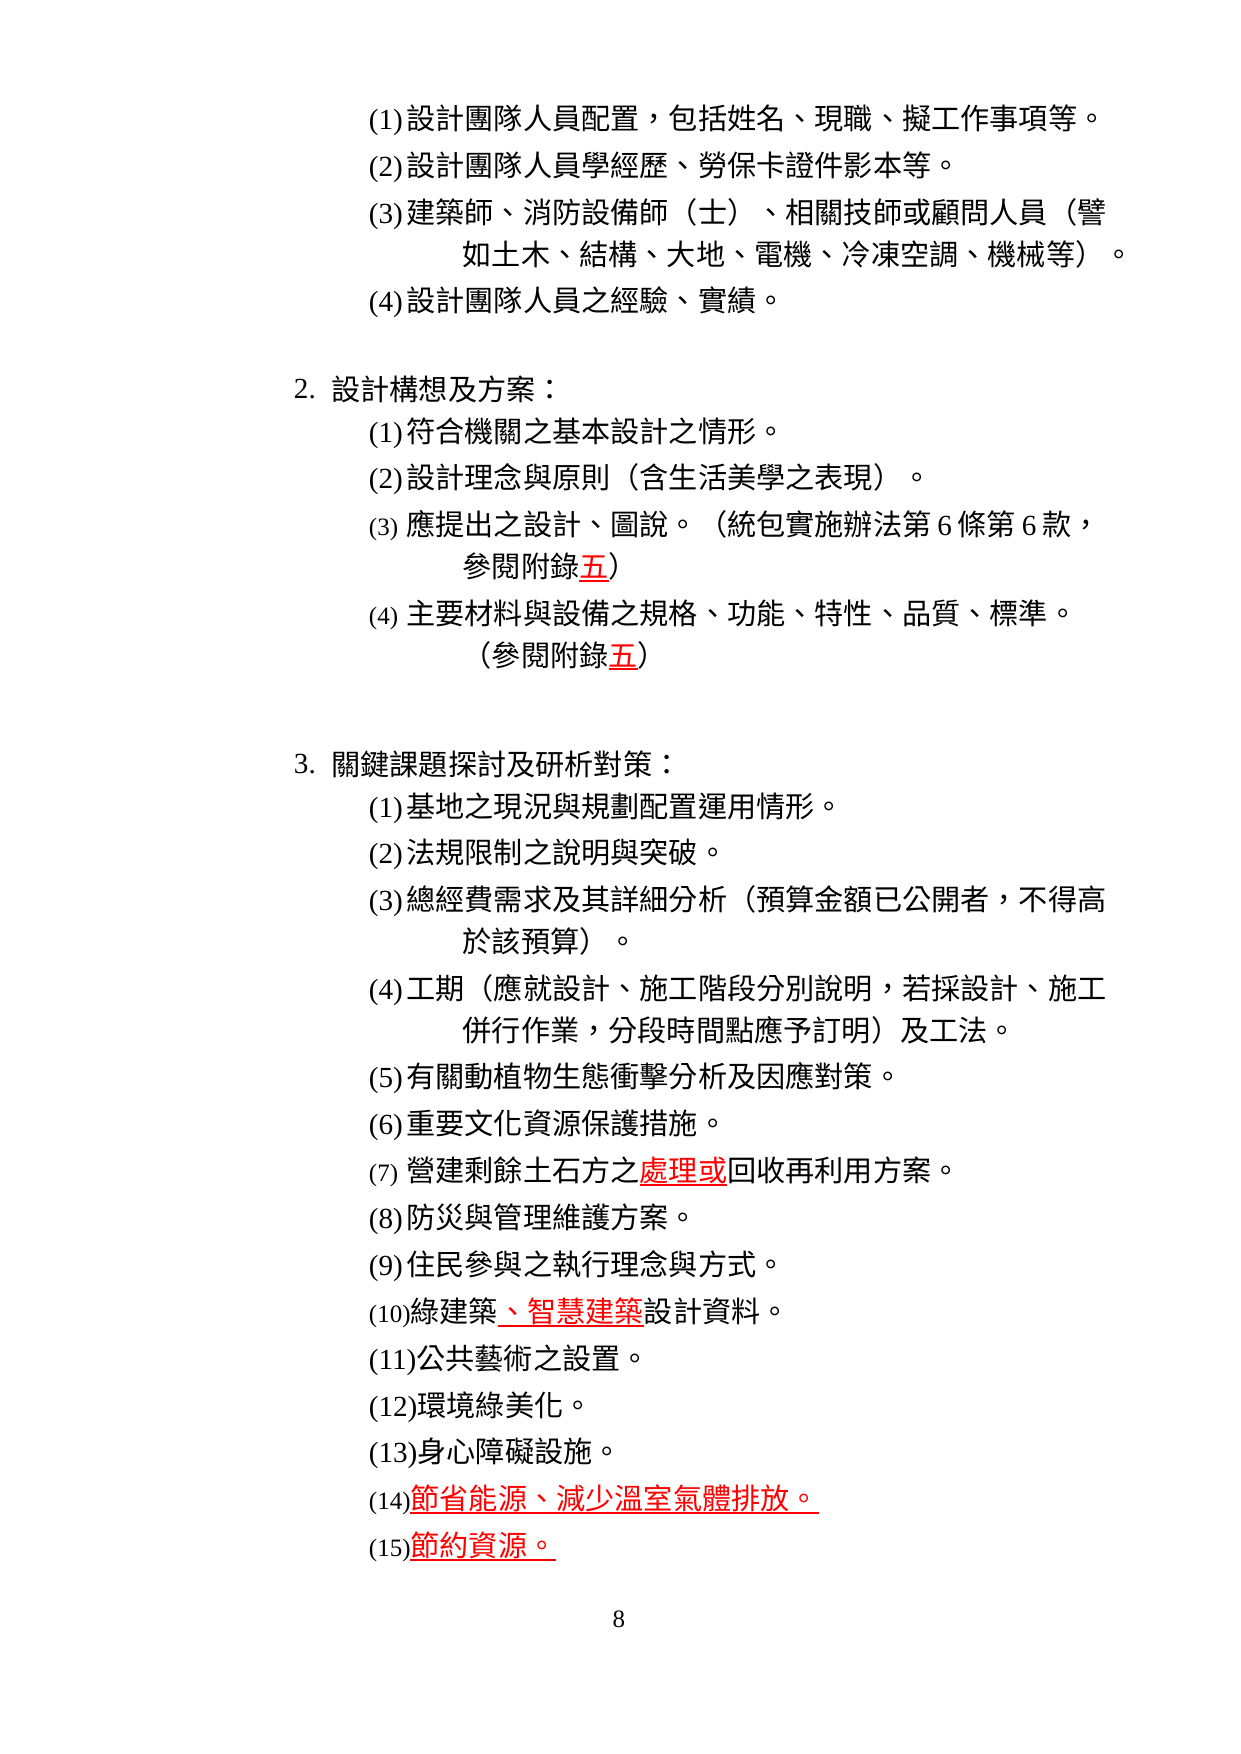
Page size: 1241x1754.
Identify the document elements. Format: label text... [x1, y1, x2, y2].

list 建築師、消防設備師（士）、相關技師或顧問人員（譬如土木、結構、大地、電機、冷凍空調、機械等）。 [369, 190, 1106, 273]
list 設計構想及方案： [294, 346, 1106, 409]
list 關鍵課題探討及研析對策： [294, 721, 1106, 784]
list 基地之現況與規劃配置運用情形。 [369, 784, 1106, 825]
list 設計團隊人員配置，包括姓名、現職、擬工作事項等。 [369, 96, 1106, 138]
list 主要材料與設備之規格、功能、特性、品質、標準。（參閱附錄五） [369, 591, 1106, 674]
list 綠建築、智慧建築設計資料。 [369, 1289, 1106, 1331]
list 重要文化資源保護措施。 [369, 1101, 1106, 1143]
list 符合機關之基本設計之情形。 [369, 409, 1106, 450]
list 應提出之設計、圖說。（統包實施辦法第6條第6款，參閱附錄五） [369, 502, 1106, 586]
list 環境綠美化。 [369, 1383, 1106, 1424]
list 工期（應就設計、施工階段分別說明，若採設計、施工併行作業，分段時間點應予訂明）及工法。 [369, 966, 1106, 1049]
list 身心障礙設施。 [369, 1429, 1106, 1471]
list 防災與管理維護方案。 [369, 1195, 1106, 1237]
list 設計團隊人員學經歷、勞保卡證件影本等。 [369, 143, 1106, 185]
list 住民參與之執行理念與方式。 [369, 1242, 1106, 1284]
list 法規限制之說明與突破。 [369, 831, 1106, 872]
list 設計理念與原則（含生活美學之表現）。 [369, 456, 1106, 497]
list 節約資源。 [369, 1523, 1106, 1565]
list 總經費需求及其詳細分析（預算金額已公開者，不得高於該預算）。 [369, 877, 1106, 961]
list 設計團隊人員之經驗、實績。 [369, 278, 1106, 320]
list 有關動植物生態衝擊分析及因應對策。 [369, 1054, 1106, 1096]
list 公共藝術之設置。 [369, 1336, 1106, 1377]
list 節省能源、減少溫室氣體排放。 [369, 1476, 1106, 1518]
list 營建剩餘土石方之處理或回收再利用方案。 [369, 1148, 1106, 1190]
